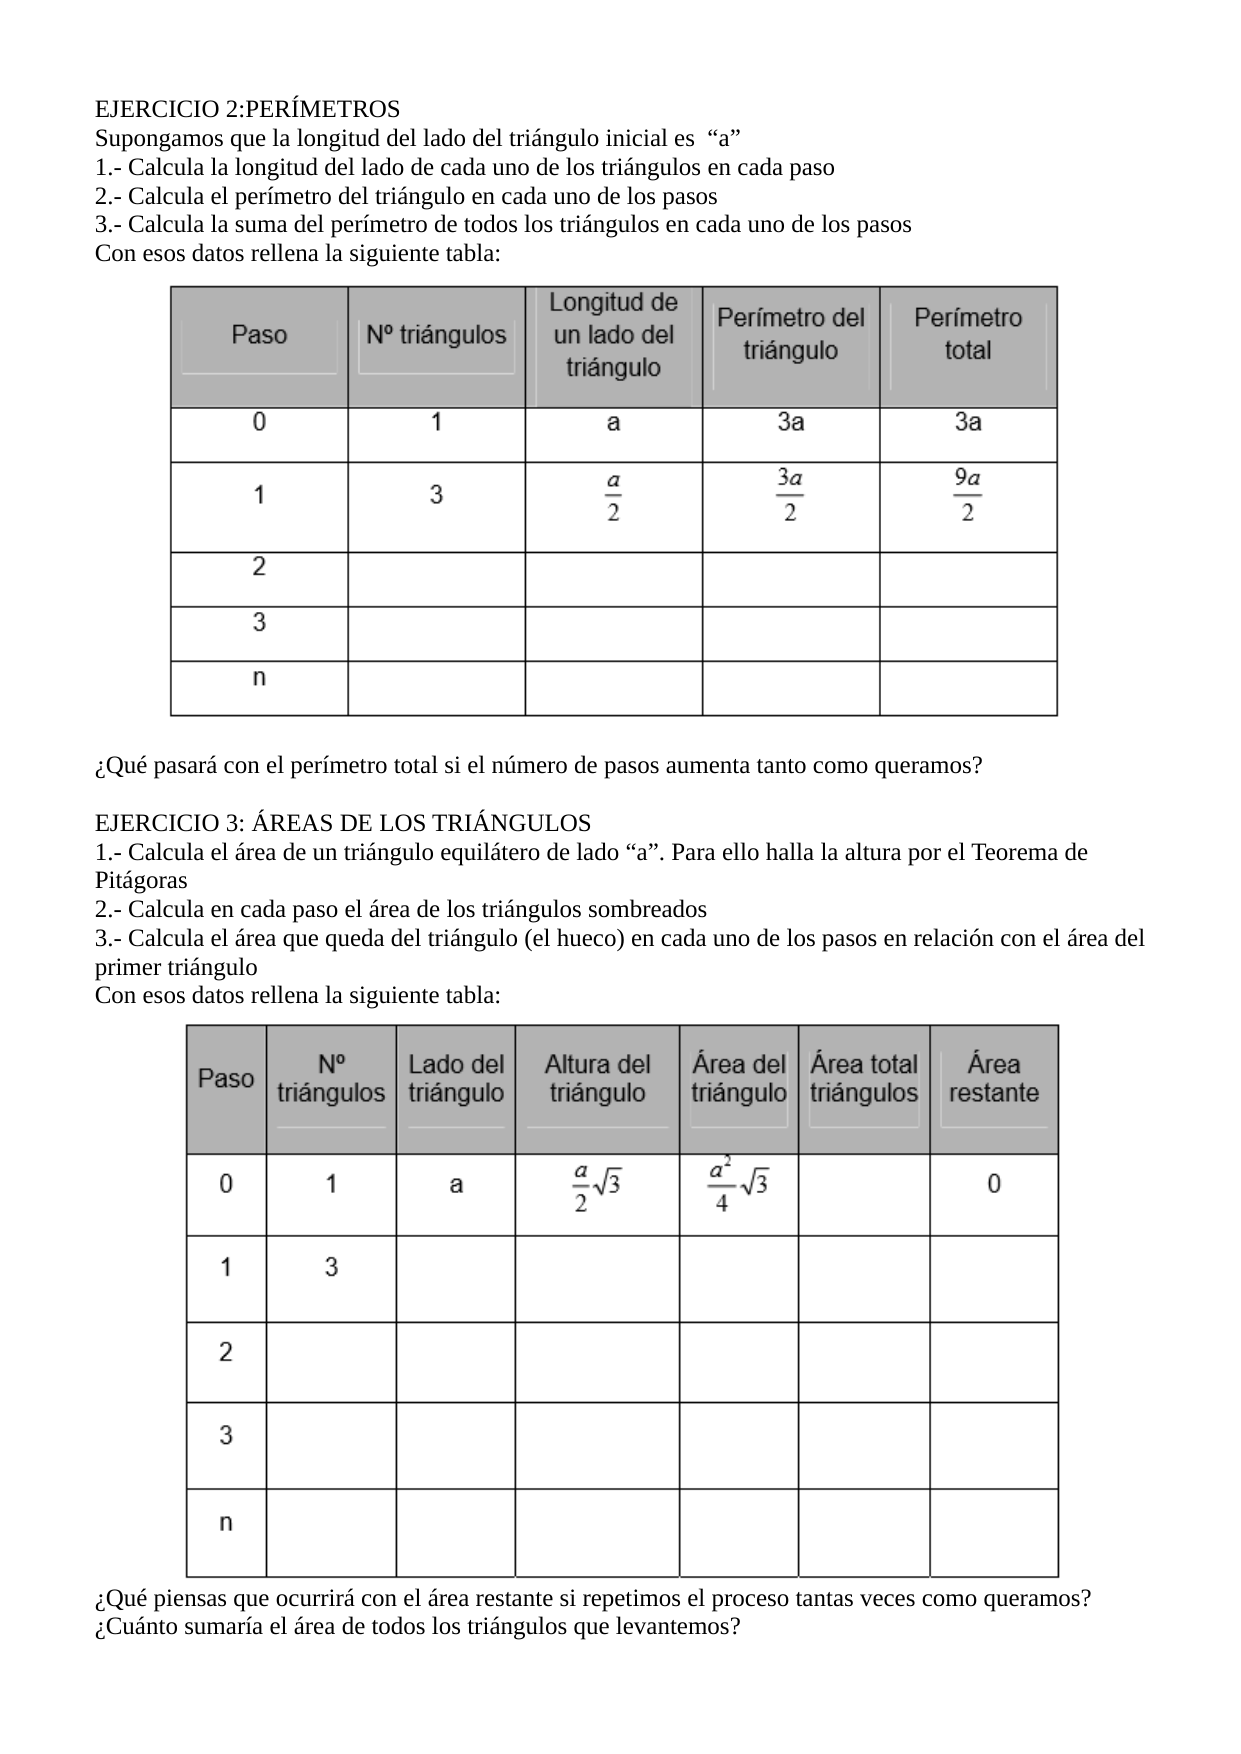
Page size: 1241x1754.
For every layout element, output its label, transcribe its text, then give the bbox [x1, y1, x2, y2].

text Con esos datos rellena la siguiente tabla: [94, 981, 1146, 1009]
text 1.- Calcula el área de un triángulo equilátero de lado “a”. Para ello halla la altura por el Teorema de Pitágoras [94, 837, 1146, 894]
text 1.- Calcula la longitud del lado de cada uno de los triángulos en cada paso [94, 152, 1146, 181]
text 2.- Calcula en cada paso el área de los triángulos sombreados [94, 894, 1146, 923]
text ¿Cuánto sumaría el área de todos los triángulos que levantemos? [94, 1611, 1146, 1640]
text 3.- Calcula el área que queda del triángulo (el hueco) en cada uno de los pasos en relación con el área del primer triángulo [94, 923, 1146, 981]
text ¿Qué pasará con el perímetro total si el número de pasos aumenta tanto como queramos? [94, 267, 1146, 779]
text Con esos datos rellena la siguiente tabla: [94, 238, 1146, 267]
text 3.- Calcula la suma del perímetro de todos los triángulos en cada uno de los pasos [94, 209, 1146, 238]
text EJERCICIO 3: ÁREAS DE LOS TRIÁNGULOS [94, 808, 1146, 837]
text 2.- Calcula el perímetro del triángulo en cada uno de los pasos [94, 181, 1146, 209]
text Supongamos que la longitud del lado del triángulo inicial es “a” [94, 123, 1146, 152]
text ¿Qué piensas que ocurrirá con el área restante si repetimos el proceso tantas veces como queramos? [94, 1009, 1146, 1611]
text EJERCICIO 2:PERÍMETROS [94, 94, 1146, 123]
